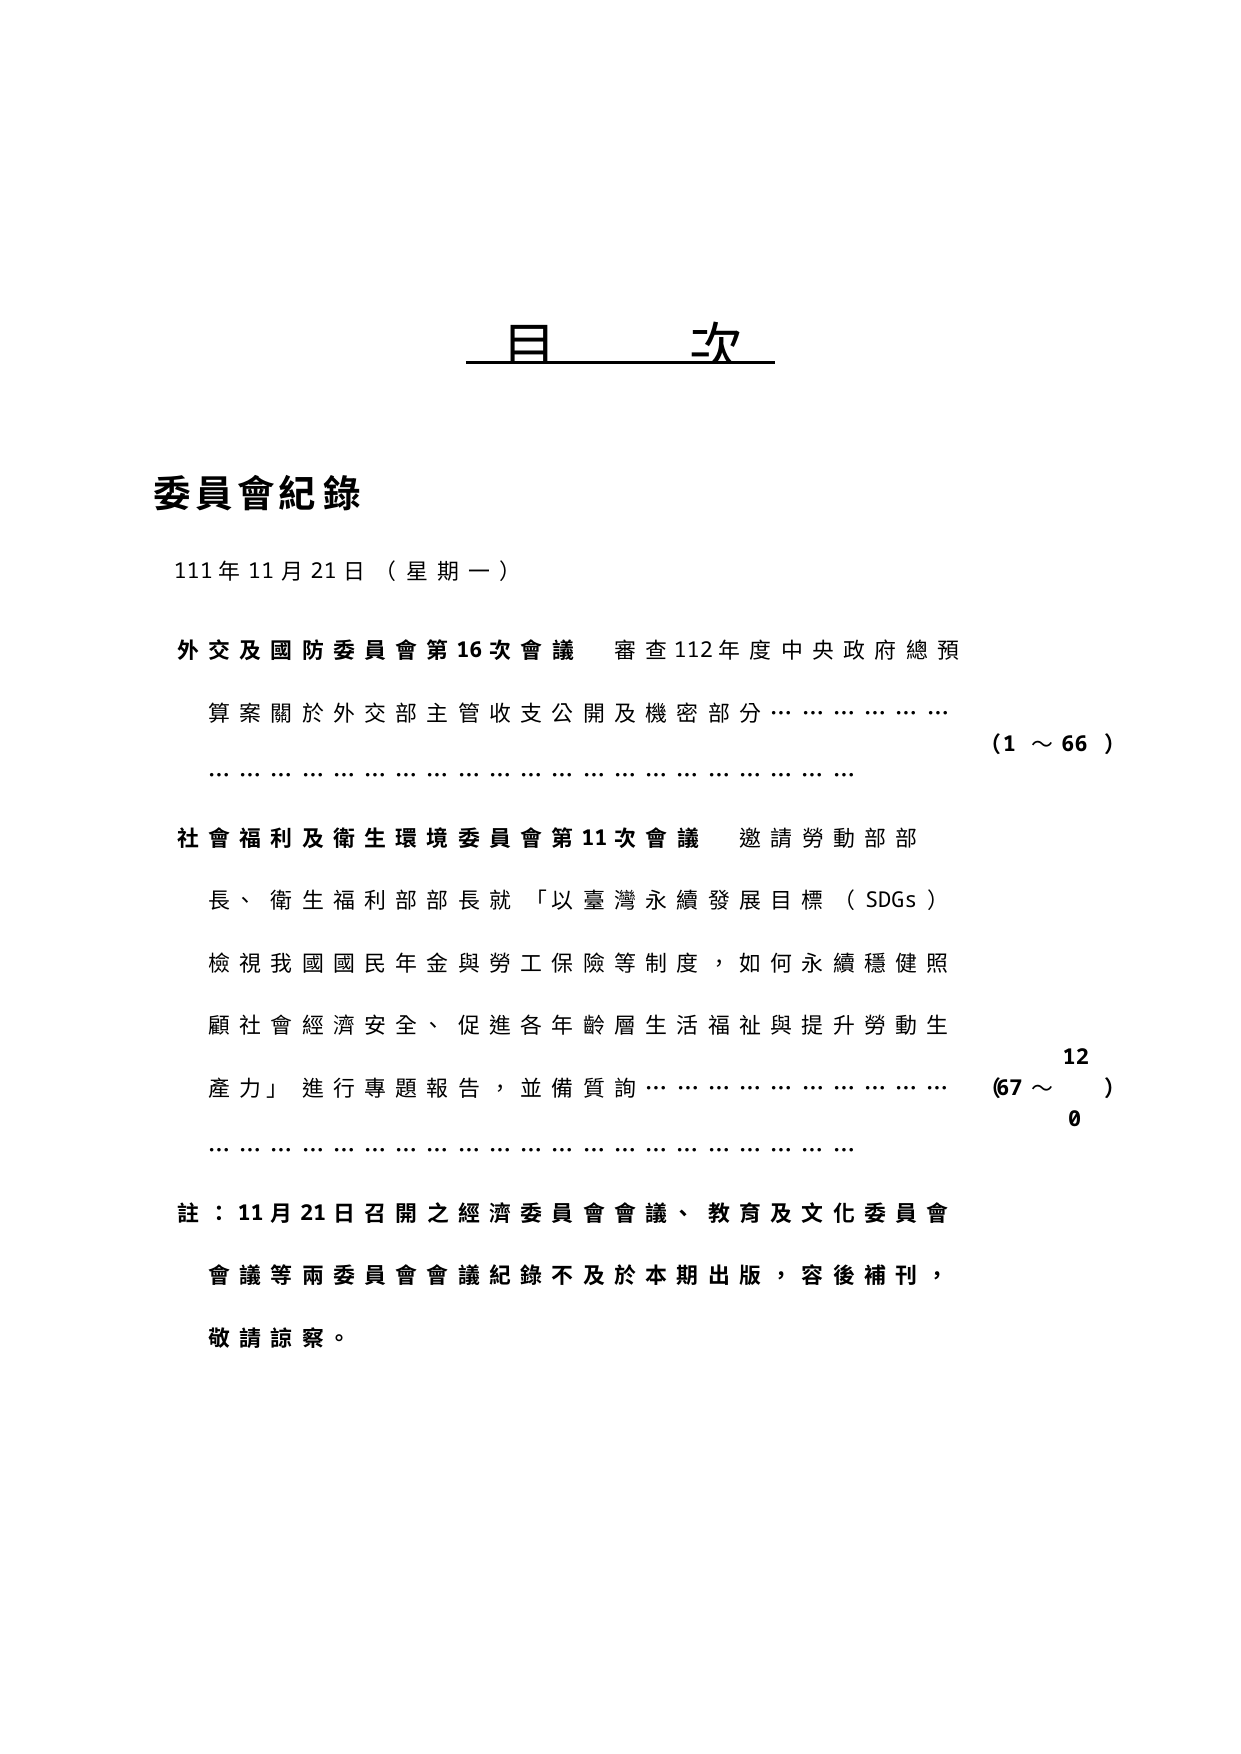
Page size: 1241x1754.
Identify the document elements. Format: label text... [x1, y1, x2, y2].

table_cell 120 [1053, 806, 1091, 1181]
table_cell ～ [1023, 806, 1053, 1181]
table_cell [1091, 1368, 1108, 1431]
table_cell 67 [986, 806, 1023, 1181]
table_cell ） [1091, 618, 1108, 806]
table_cell ） [1091, 806, 1108, 1181]
table_cell （ [967, 618, 986, 806]
table_cell 外交及國防委員會第16次會議 審查112年度中央政府總預算案關於外交部主管收支公開及機密部分……………………………………………………………………… [150, 618, 967, 806]
table_cell 66 [1053, 618, 1091, 806]
table_cell 社會福利及衛生環境委員會第11次會議 邀請勞動部部長、衛生福利部部長就「以臺灣永續發展目標（SDGs）檢視我國國民年金與勞工保險等制度，如何永續穩健照顧社會經濟安全、促進各年齡層生活福祉與提升勞動生產力」進行專題報告，並備質詢………………………………………………………………………………… [150, 806, 967, 1181]
table_cell 註：11月21日召開之經濟委員會會議、教育及文化委員會會議等兩委員會會議紀錄不及於本期出版，容後補刊，敬請諒察。 [150, 1181, 967, 1368]
table_cell 1 [986, 618, 1023, 806]
table_cell [1053, 1181, 1091, 1368]
table_cell [1053, 1368, 1091, 1431]
table_cell ～ [1023, 618, 1053, 806]
table_cell [967, 1181, 986, 1368]
table_cell [150, 1368, 967, 1431]
table_cell [1091, 1181, 1108, 1368]
table_cell [986, 1181, 1023, 1368]
table_cell [1023, 1368, 1053, 1431]
table_cell [967, 1368, 986, 1431]
table_header 目 次 [466, 281, 774, 361]
table_cell [1023, 1181, 1053, 1368]
table_cell （ [967, 806, 986, 1181]
table_cell [986, 1368, 1023, 1431]
table_header 委員會紀錄 111年11月21日（星期一） [150, 443, 1108, 618]
